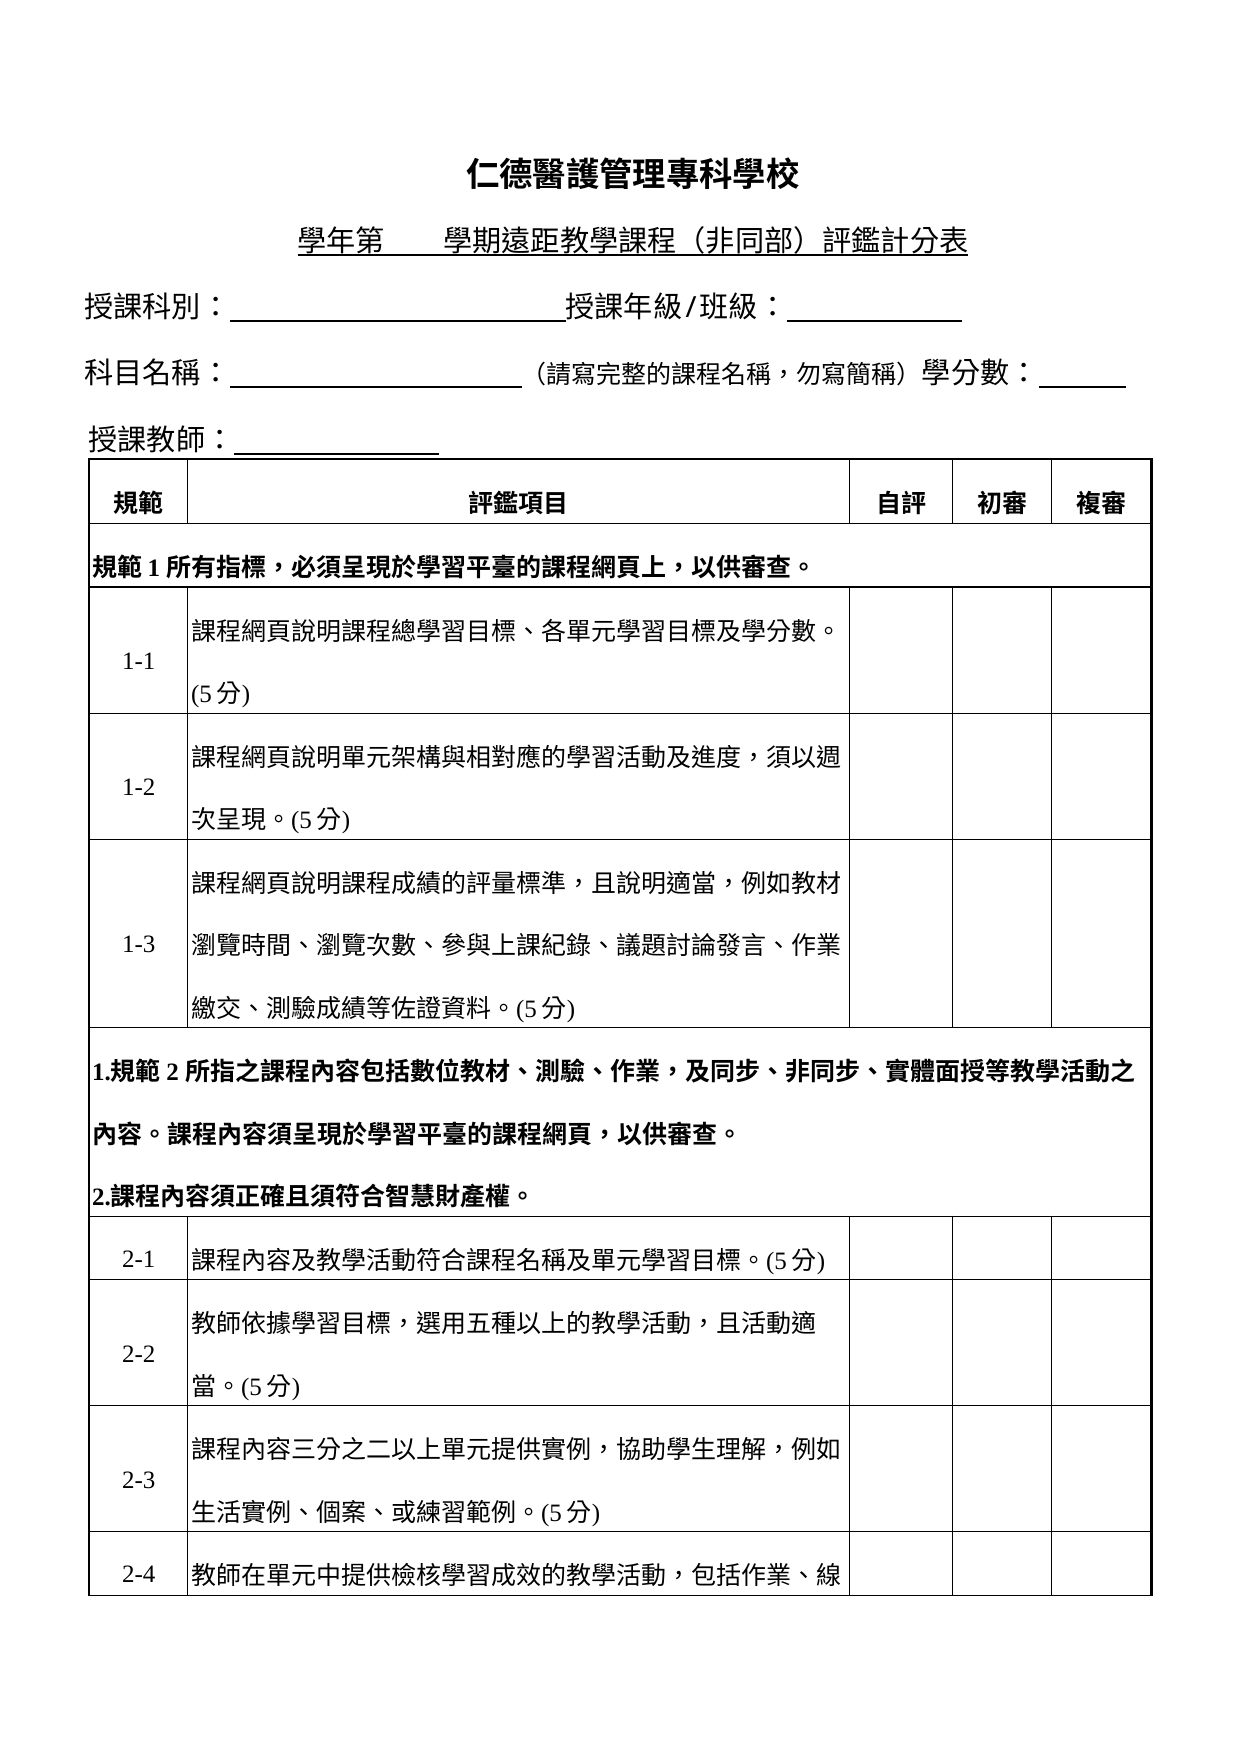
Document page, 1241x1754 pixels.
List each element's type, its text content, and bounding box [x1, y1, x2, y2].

table_cell 教師在單元中提供檢核學習成效的教學活動，包括作業、線 [188, 1532, 849, 1595]
table_cell [953, 1280, 1051, 1405]
table_cell 1-2 [90, 714, 187, 838]
table_cell [953, 1217, 1051, 1279]
table_header 自評 [850, 460, 952, 523]
text 科目名稱： （請寫完整的課程名稱，勿寫簡稱）學分數： [84, 329, 1181, 392]
table_cell 1-1 [90, 588, 187, 712]
table_header 評鑑項目 [188, 460, 849, 523]
table_cell [1052, 1217, 1150, 1279]
table_cell 課程網頁說明單元架構與相對應的學習活動及進度，須以週次呈現。(5分) [188, 714, 849, 838]
table_cell [1052, 588, 1150, 712]
table_cell [850, 588, 952, 712]
table_cell 課程網頁說明課程成績的評量標準，且說明適當，例如教材瀏覽時間、瀏覽次數、參與上課紀錄、議題討論發言、作業繳交、測驗成績等佐證資料。(5分) [188, 840, 849, 1027]
table_cell [953, 588, 1051, 712]
table_cell [1052, 1406, 1150, 1531]
text 授課教師： [59, 396, 1181, 458]
table_cell [850, 1280, 952, 1405]
table_cell 1.規範 2 所指之課程內容包括數位教材、測驗、作業，及同步、非同步、實體面授等教學活動之內容。課程內容須呈現於學習平臺的課程網頁，以供審查。 2.課程內容須正確且須符合智慧財產權。 [90, 1028, 1150, 1216]
text 授課科別： 授課年級/班級： [84, 263, 1064, 326]
table_cell 2-4 [90, 1532, 187, 1595]
table_cell 課程網頁說明課程總學習目標、各單元學習目標及學分數。 (5分) [188, 588, 849, 712]
table_cell 1-3 [90, 840, 187, 1027]
table_cell 2-3 [90, 1406, 187, 1531]
table_header 規範 [90, 460, 187, 523]
table_header 複審 [1052, 460, 1150, 523]
table_cell [953, 1406, 1051, 1531]
table_cell 課程內容及教學活動符合課程名稱及單元學習目標。(5分) [188, 1217, 849, 1279]
table_cell [850, 1406, 952, 1531]
table_cell [850, 714, 952, 838]
table_cell [1052, 1280, 1150, 1405]
table_cell [850, 1217, 952, 1279]
table_cell [850, 840, 952, 1027]
table_cell [953, 840, 1051, 1027]
table_cell 2-1 [90, 1217, 187, 1279]
table_header 初審 [953, 460, 1051, 523]
table_cell 課程內容三分之二以上單元提供實例，協助學生理解，例如生活實例、個案、或練習範例。(5分) [188, 1406, 849, 1531]
table_cell [1052, 1532, 1150, 1595]
table_cell 2-2 [90, 1280, 187, 1405]
table_cell [850, 1532, 952, 1595]
table_cell [953, 1532, 1051, 1595]
table_cell [953, 714, 1051, 838]
table_cell [1052, 714, 1150, 838]
table_cell 規範 1 所有指標，必須呈現於學習平臺的課程網頁上，以供審查。 [90, 524, 1150, 586]
text 學年第 學期遠距教學課程（非同部）評鑑計分表 [84, 197, 1181, 259]
text 仁德醫護管理專科學校 [84, 131, 1181, 193]
table_cell [1052, 840, 1150, 1027]
table_cell 教師依據學習目標，選用五種以上的教學活動，且活動適當。(5分) [188, 1280, 849, 1405]
